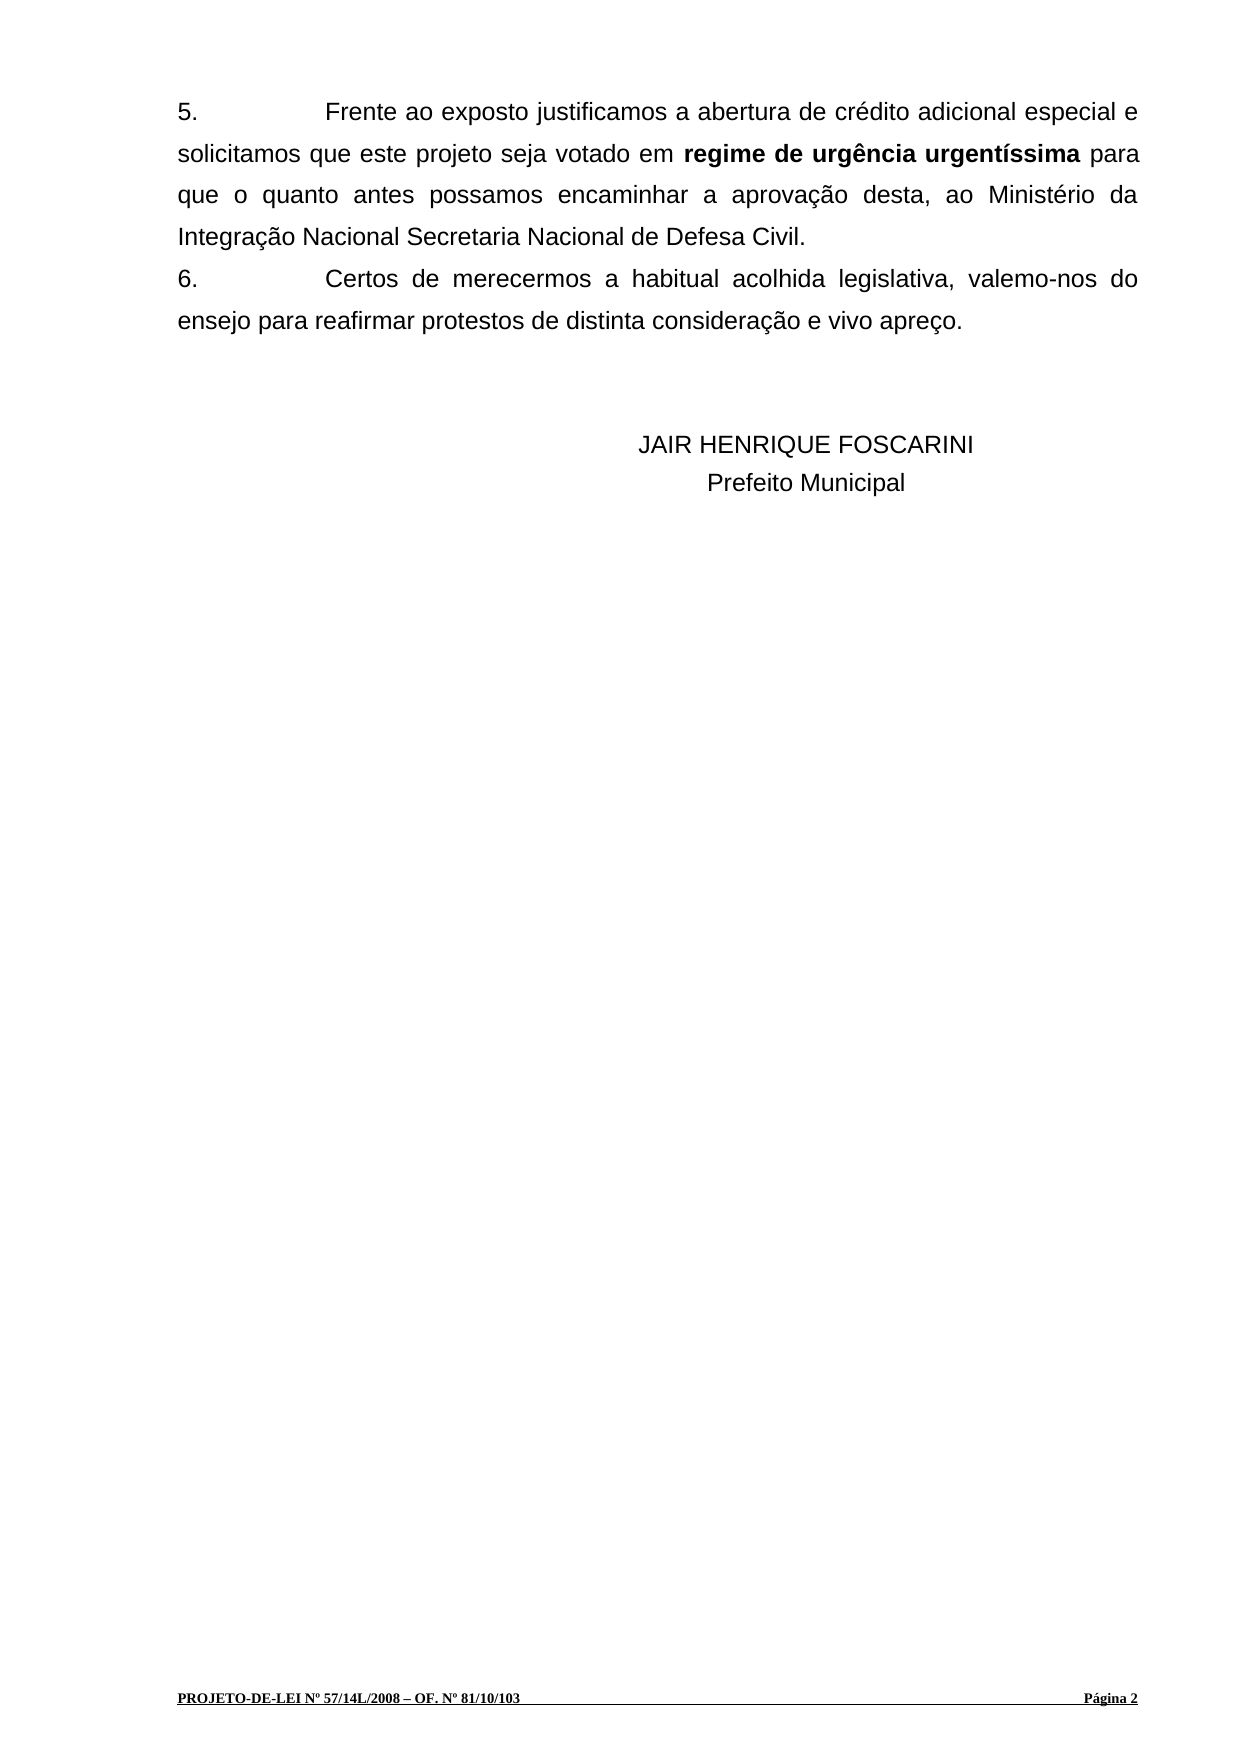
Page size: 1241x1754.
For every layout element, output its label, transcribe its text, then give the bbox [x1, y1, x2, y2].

text Prefeito Municipal [177, 461, 1140, 499]
text 5. Frente ao exposto justificamos a abertura de crédito adicional especial e solicitamos que este projeto seja votado em regime de urgência urgentíssima para que o quanto antes possamos encaminhar a aprovação desta, ao Ministério da Integração Nacional Secretaria Nacional de Defesa Civil. [177, 97, 1140, 251]
subtitle JAIR HENRIQUE FOSCARINI [177, 424, 1140, 461]
text 6. Certos de merecermos a habitual acolhida legislativa, valemo-nos do ensejo para reafirmar protestos de distinta consideração e vivo apreço. [177, 265, 1140, 335]
